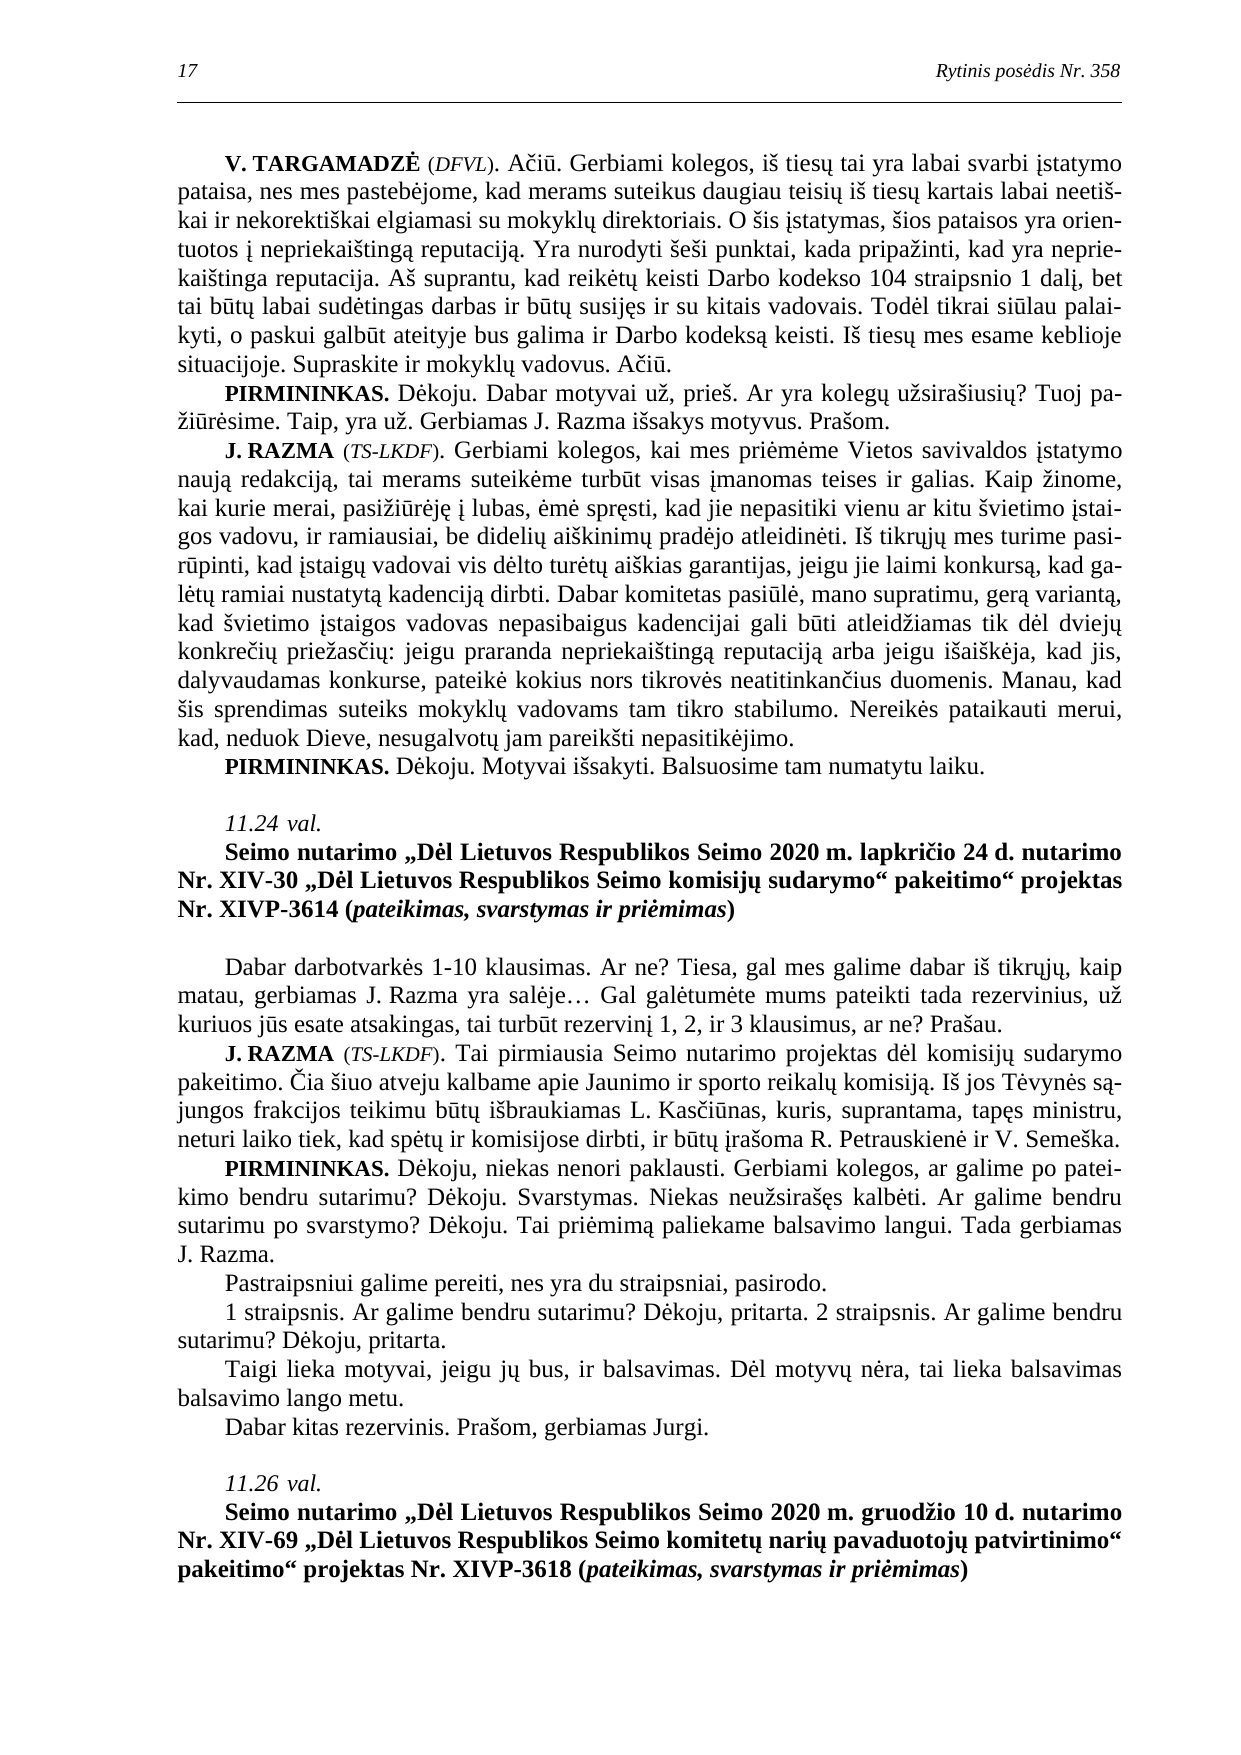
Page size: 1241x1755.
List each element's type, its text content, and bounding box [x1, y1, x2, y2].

text 11.24 val. [224, 809, 1122, 837]
text Sei­mo nu­ta­ri­mo „Dėl Lie­tu­vos Res­pub­li­kos Sei­mo 2020 m. lap­kri­čio 24 d. nu­ta­ri­mo Nr. XIV-30 „Dėl Lie­tu­vos Res­pub­li­kos Sei­mo ko­mi­si­jų su­da­ry­mo“ pa­kei­ti­mo“ pro­jek­tas Nr. XIVP-3614 (pa­tei­ki­mas, svars­ty­mas ir pri­ėmi­mas) [177, 837, 1122, 923]
text Da­bar dar­bo­tvarkės 1-10 klau­si­mas. Ar ne? Tie­sa, gal mes ga­li­me da­bar iš tik­rų­jų, kaip ma­tau, ger­bia­mas J. Raz­ma yra sa­lė­je… Gal ga­lė­tu­mė­te mums pa­teik­ti ta­da re­zer­vi­nius, už ku­riuos jūs esa­te at­sa­kin­gas, tai tur­būt re­zer­vi­nį 1, 2, ir 3 klau­si­mus, ar ne? Pra­šau. [177, 952, 1122, 1038]
text PIRMININKAS. Dė­ko­ju. Da­bar mo­ty­vai už, prieš. Ar yra ko­le­gų už­si­ra­šiu­sių? Tuoj pa­žiū­rė­si­me. Taip, yra už. Ger­bia­mas J. Raz­ma iš­sa­kys mo­ty­vus. Pra­šom. [177, 378, 1122, 435]
text Da­bar ki­tas re­zer­vi­nis. Pra­šom, ger­bia­mas Jur­gi. [177, 1412, 1122, 1440]
text 11.26 val. [224, 1469, 1122, 1497]
text 1 straips­nis. Ar ga­li­me ben­dru su­ta­ri­mu? Dė­ko­ju, pri­tar­ta. 2 straips­nis. Ar ga­li­me ben­dru su­ta­ri­mu? Dė­ko­ju, pri­tar­ta. [177, 1297, 1122, 1354]
text Pa­straips­niui ga­li­me per­ei­ti, nes yra du straips­niai, pa­si­ro­do. [177, 1268, 1122, 1297]
text PIRMININKAS. Dė­ko­ju, nie­kas ne­no­ri pa­klaus­ti. Ger­bia­mi ko­le­gos, ar ga­li­me po pa­tei­ki­mo ben­dru su­ta­ri­mu? Dė­ko­ju. Svars­ty­mas. Nie­kas ne­už­si­ra­šęs kal­bė­ti. Ar ga­li­me ben­dru suta­ri­mu po svars­ty­mo? Dė­ko­ju. Tai pri­ėmi­mą pa­lie­ka­me bal­sa­vi­mo lan­gui. Ta­da ger­bia­mas J. Raz­ma. [177, 1153, 1122, 1268]
text V. TARGAMADZĖ (DFVL). Ačiū. Ger­bia­mi ko­le­gos, iš tie­sų tai yra la­bai svar­bi įsta­ty­mo pa­tai­sa, nes mes pa­ste­bė­jo­me, kad me­rams su­tei­kus dau­giau tei­sių iš tie­sų kar­tais la­bai ne­etiš­kai ir ne­ko­rek­tiš­kai el­gia­ma­si su mo­kyk­lų di­rek­to­riais. O šis įsta­ty­mas, šios pa­tai­sos yra orien­tuo­tos į ne­pri­ekaiš­tin­gą re­pu­ta­ci­ją. Yra nu­ro­dy­ti še­ši punk­tai, ka­da pri­pa­žin­ti, kad yra ne­prie­kaiš­tin­ga re­pu­ta­ci­ja. Aš su­pran­tu, kad rei­kė­tų keis­ti Dar­bo ko­dek­so 104 straips­nio 1 da­lį, bet tai bū­tų la­bai su­dė­tin­gas dar­bas ir bū­tų su­si­jęs ir su ki­tais va­do­vais. To­dėl tik­rai siū­lau pa­lai­ky­ti, o pas­kui gal­būt at­ei­ty­je bus ga­li­ma ir Dar­bo ko­dek­są keis­ti. Iš tie­sų mes esa­me keb­lio­je si­tu­a­ci­jo­je. Su­pras­ki­te ir mo­kyk­lų va­do­vus. Ačiū. [177, 148, 1122, 378]
text J. RAZMA (TS-LKDF). Tai pir­miau­sia Sei­mo nu­ta­ri­mo pro­jek­tas dėl ko­mi­si­jų su­da­ry­mo pa­kei­ti­mo. Čia šiuo at­ve­ju kal­ba­me apie Jau­ni­mo ir spor­to rei­ka­lų ko­mi­si­ją. Iš jos Tė­vy­nės są­jun­gos frak­ci­jos tei­ki­mu bū­tų iš­brau­kia­mas L. Kas­čiū­nas, ku­ris, su­pran­ta­ma, ta­pęs mi­nist­ru, ne­tu­ri lai­ko tiek, kad spė­tų ir ko­mi­si­jo­se dirb­ti, ir bū­tų įra­šo­ma R. Pet­raus­kie­nė ir V. Se­meš­ka. [177, 1038, 1122, 1153]
text Sei­mo nu­ta­ri­mo „Dėl Lie­tu­vos Res­pub­li­kos Sei­mo 2020 m. gruo­džio 10 d. nu­ta­ri­mo Nr. XIV-69 „Dėl Lie­tu­vos Res­pub­li­kos Sei­mo ko­mi­te­tų na­rių pa­va­duo­to­jų pa­tvir­ti­ni­mo“ pa­kei­ti­mo“ pro­jek­tas Nr. XIVP-3618 (pa­tei­ki­mas, svars­ty­mas ir pri­ėmi­mas) [177, 1497, 1122, 1583]
text Tai­gi lie­ka mo­ty­vai, jei­gu jų bus, ir bal­sa­vi­mas. Dėl mo­ty­vų nė­ra, tai lie­ka bal­sa­vi­mas bal­sa­vi­mo lan­go me­tu. [177, 1354, 1122, 1412]
text J. RAZMA (TS-LKDF). Ger­bia­mi ko­le­gos, kai mes pri­ėmė­me Vie­tos sa­vi­val­dos įsta­ty­mo nau­ją re­dak­ci­ją, tai me­rams su­tei­kė­me tur­būt vi­sas įma­no­mas tei­ses ir ga­lias. Kaip ži­no­me, kai ku­rie me­rai, pa­si­žiū­rė­ję į lu­bas, ėmė spręs­ti, kad jie ne­pa­si­ti­ki vie­nu ar ki­tu švie­ti­mo įstai­gos va­do­vu, ir ra­miau­siai, be di­de­lių aiš­ki­ni­mų pra­dė­jo at­lei­di­nė­ti. Iš tik­rų­jų mes tu­ri­me pa­si­rū­pin­ti, kad įstai­gų va­do­vai vis dėl­to tu­rė­tų aiš­kias ga­ran­ti­jas, jei­gu jie lai­mi kon­kur­są, kad ga­lė­tų ra­miai nu­sta­ty­tą ka­den­ci­ją dirb­ti. Da­bar ko­mi­te­tas pa­siū­lė, ma­no su­pra­ti­mu, ge­rą va­rian­tą, kad švie­ti­mo įstai­gos va­do­vas ne­pa­si­bai­gus ka­den­ci­jai ga­li bū­ti at­lei­džia­mas tik dėl dvie­jų kon­kre­čių prie­žas­čių: jei­gu pra­ran­da ne­pri­ekaiš­tin­gą re­pu­ta­ci­ją ar­ba jei­gu iš­aiš­kė­ja, kad jis, da­ly­vau­da­mas kon­kur­se, pa­tei­kė ko­kius nors tik­ro­vės ne­ati­tin­kan­čius duo­me­nis. Ma­nau, kad šis spren­di­mas su­teiks mo­kyk­lų va­do­vams tam tik­ro sta­bi­lu­mo. Ne­rei­kės pa­tai­kau­ti me­rui, kad, ne­duok Die­ve, ne­su­gal­vo­tų jam pa­reikš­ti ne­pa­si­ti­kė­ji­mo. [177, 435, 1122, 751]
text PIRMININKAS. Dė­ko­ju. Mo­ty­vai iš­sa­ky­ti. Bal­suo­si­me tam nu­ma­ty­tu lai­ku. [177, 751, 1122, 780]
